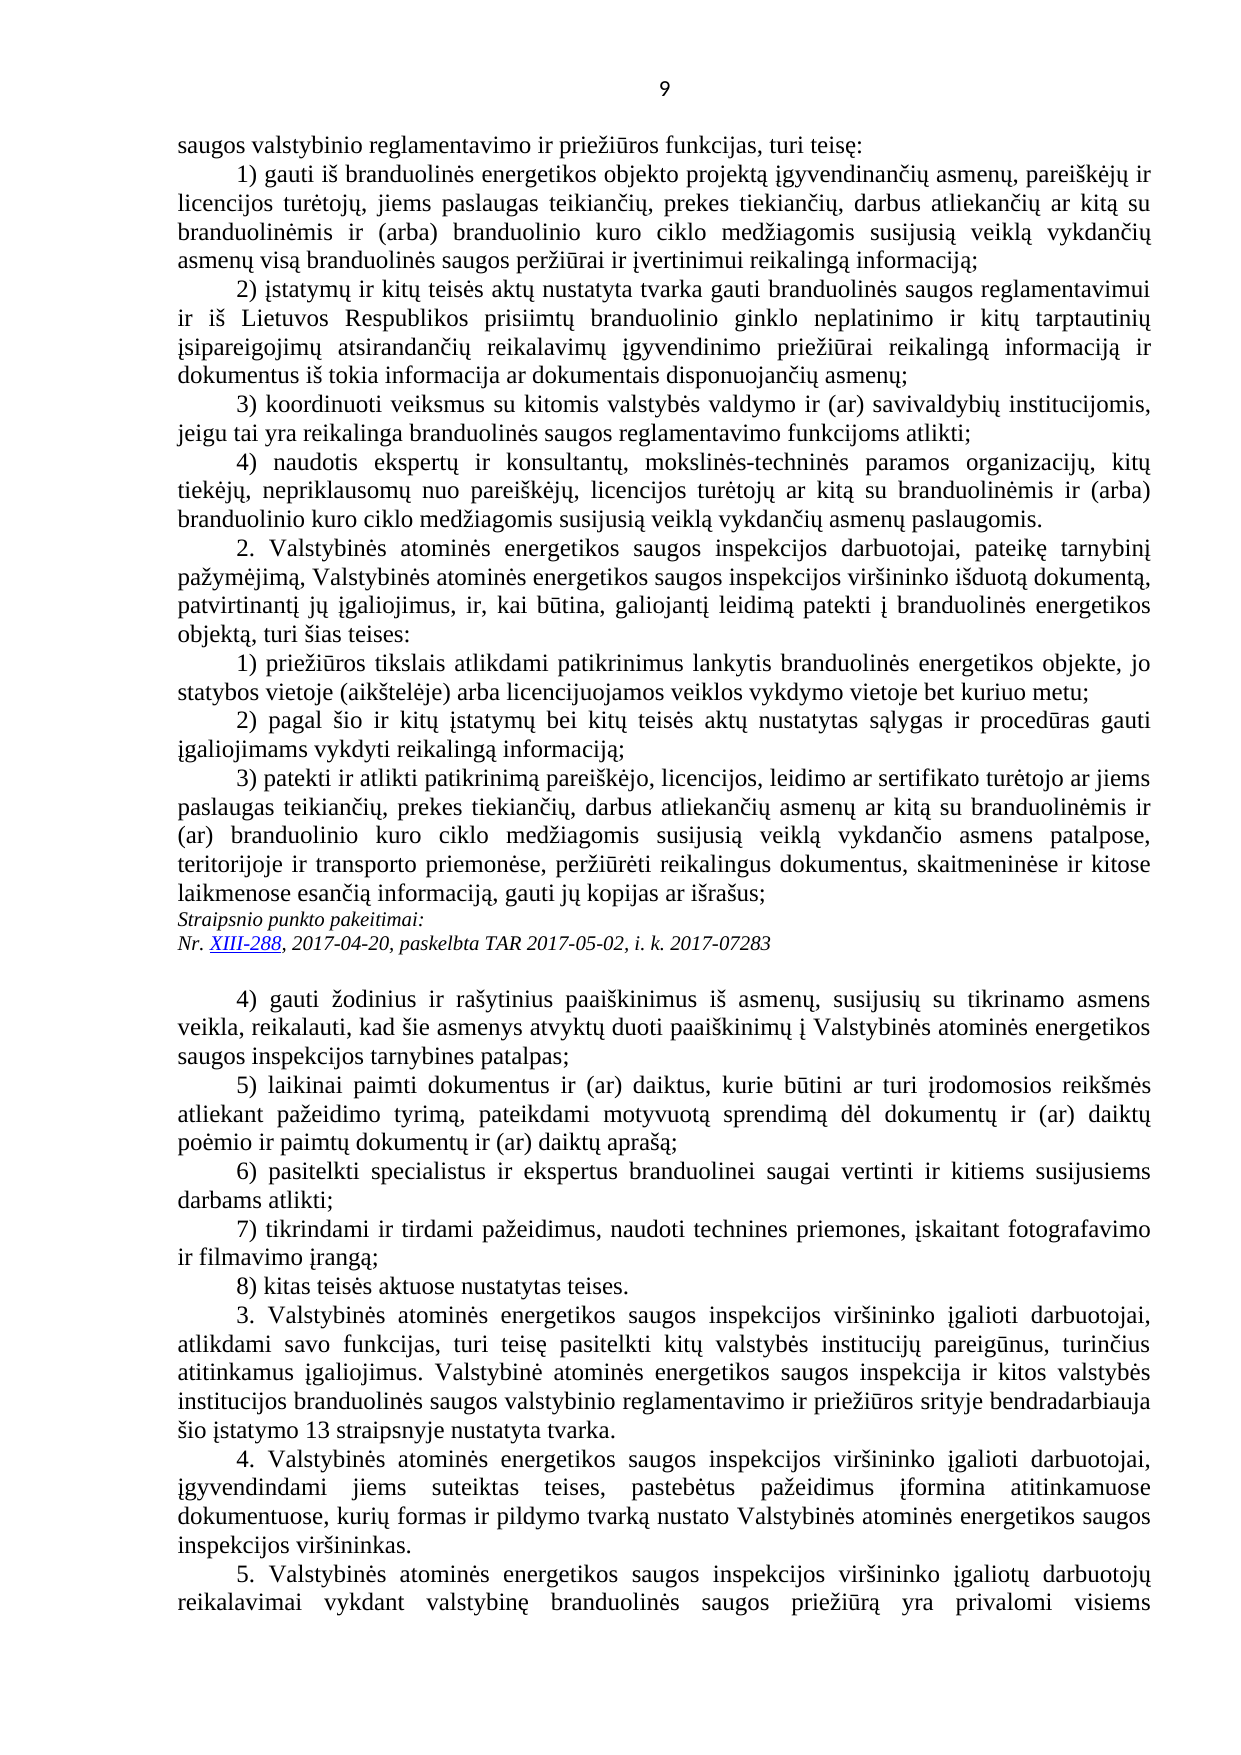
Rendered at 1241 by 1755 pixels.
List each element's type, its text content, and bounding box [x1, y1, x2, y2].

text 1) gauti iš branduolinės energetikos objekto projektą įgyvendinančių asmenų, pareiškėjų ir licencijos turėtojų, jiems paslaugas teikiančių, prekes tiekiančių, darbus atliekančių ar kitą su branduolinėmis ir (arba) branduolinio kuro ciklo medžiagomis susijusią veiklą vykdančių asmenų visą branduolinės saugos peržiūrai ir įvertinimui reikalingą informaciją; [177, 159, 1152, 274]
text Straipsnio punkto pakeitimai: [177, 907, 1152, 931]
text 3) patekti ir atlikti patikrinimą pareiškėjo, licencijos, leidimo ar sertifikato turėtojo ar jiems paslaugas teikiančių, prekes tiekiančių, darbus atliekančių asmenų ar kitą su branduolinėmis ir (ar) branduolinio kuro ciklo medžiagomis susijusią veiklą vykdančio asmens patalpose, teritorijoje ir transporto priemonėse, peržiūrėti reikalingus dokumentus, skaitmeninėse ir kitose laikmenose esančią informaciją, gauti jų kopijas ar išrašus; [177, 763, 1152, 907]
text 5. Valstybinės atominės energetikos saugos inspekcijos viršininko įgaliotų darbuotojų reikalavimai vykdant valstybinę branduolinės saugos priežiūrą yra privalomi visiems [177, 1559, 1152, 1616]
text 6) pasitelkti specialistus ir ekspertus branduolinei saugai vertinti ir kitiems susijusiems darbams atlikti; [177, 1156, 1152, 1214]
text 2. Valstybinės atominės energetikos saugos inspekcijos darbuotojai, pateikę tarnybinį pažymėjimą, Valstybinės atominės energetikos saugos inspekcijos viršininko išduotą dokumentą, patvirtinantį jų įgaliojimus, ir, kai būtina, galiojantį leidimą patekti į branduolinės energetikos objektą, turi šias teises: [177, 533, 1152, 648]
text 2) įstatymų ir kitų teisės aktų nustatyta tvarka gauti branduolinės saugos reglamentavimui ir iš Lietuvos Respublikos prisiimtų branduolinio ginklo neplatinimo ir kitų tarptautinių įsipareigojimų atsirandančių reikalavimų įgyvendinimo priežiūrai reikalingą informaciją ir dokumentus iš tokia informacija ar dokumentais disponuojančių asmenų; [177, 274, 1152, 389]
text 4. Valstybinės atominės energetikos saugos inspekcijos viršininko įgalioti darbuotojai, įgyvendindami jiems suteiktas teises, pastebėtus pažeidimus įformina atitinkamuose dokumentuose, kurių formas ir pildymo tvarką nustato Valstybinės atominės energetikos saugos inspekcijos viršininkas. [177, 1444, 1152, 1559]
text 3) koordinuoti veiksmus su kitomis valstybės valdymo ir (ar) savivaldybių institucijomis, jeigu tai yra reikalinga branduolinės saugos reglamentavimo funkcijoms atlikti; [177, 389, 1152, 447]
text Nr. XIII-288, 2017-04-20, paskelbta TAR 2017-05-02, i. k. 2017-07283 [177, 931, 1152, 955]
text 4) gauti žodinius ir rašytinius paaiškinimus iš asmenų, susijusių su tikrinamo asmens veikla, reikalauti, kad šie asmenys atvyktų duoti paaiškinimų į Valstybinės atominės energetikos saugos inspekcijos tarnybines patalpas; [177, 984, 1152, 1070]
text 5) laikinai paimti dokumentus ir (ar) daiktus, kurie būtini ar turi įrodomosios reikšmės atliekant pažeidimo tyrimą, pateikdami motyvuotą sprendimą dėl dokumentų ir (ar) daiktų poėmio ir paimtų dokumentų ir (ar) daiktų aprašą; [177, 1070, 1152, 1156]
text 4) naudotis ekspertų ir konsultantų, mokslinės-techninės paramos organizacijų, kitų tiekėjų, nepriklausomų nuo pareiškėjų, licencijos turėtojų ar kitą su branduolinėmis ir (arba) branduolinio kuro ciklo medžiagomis susijusią veiklą vykdančių asmenų paslaugomis. [177, 447, 1152, 533]
text 2) pagal šio ir kitų įstatymų bei kitų teisės aktų nustatytas sąlygas ir procedūras gauti įgaliojimams vykdyti reikalingą informaciją; [177, 706, 1152, 763]
text 1) priežiūros tikslais atlikdami patikrinimus lankytis branduolinės energetikos objekte, jo statybos vietoje (aikštelėje) arba licencijuojamos veiklos vykdymo vietoje bet kuriuo metu; [177, 648, 1152, 706]
text 3. Valstybinės atominės energetikos saugos inspekcijos viršininko įgalioti darbuotojai, atlikdami savo funkcijas, turi teisę pasitelkti kitų valstybės institucijų pareigūnus, turinčius atitinkamus įgaliojimus. Valstybinė atominės energetikos saugos inspekcija ir kitos valstybės institucijos branduolinės saugos valstybinio reglamentavimo ir priežiūros srityje bendradarbiauja šio įstatymo 13 straipsnyje nustatyta tvarka. [177, 1300, 1152, 1444]
text 7) tikrindami ir tirdami pažeidimus, naudoti technines priemones, įskaitant fotografavimo ir filmavimo įrangą; [177, 1214, 1152, 1271]
text saugos valstybinio reglamentavimo ir priežiūros funkcijas, turi teisę: [177, 131, 1152, 159]
text 8) kitas teisės aktuose nustatytas teises. [177, 1271, 1152, 1300]
